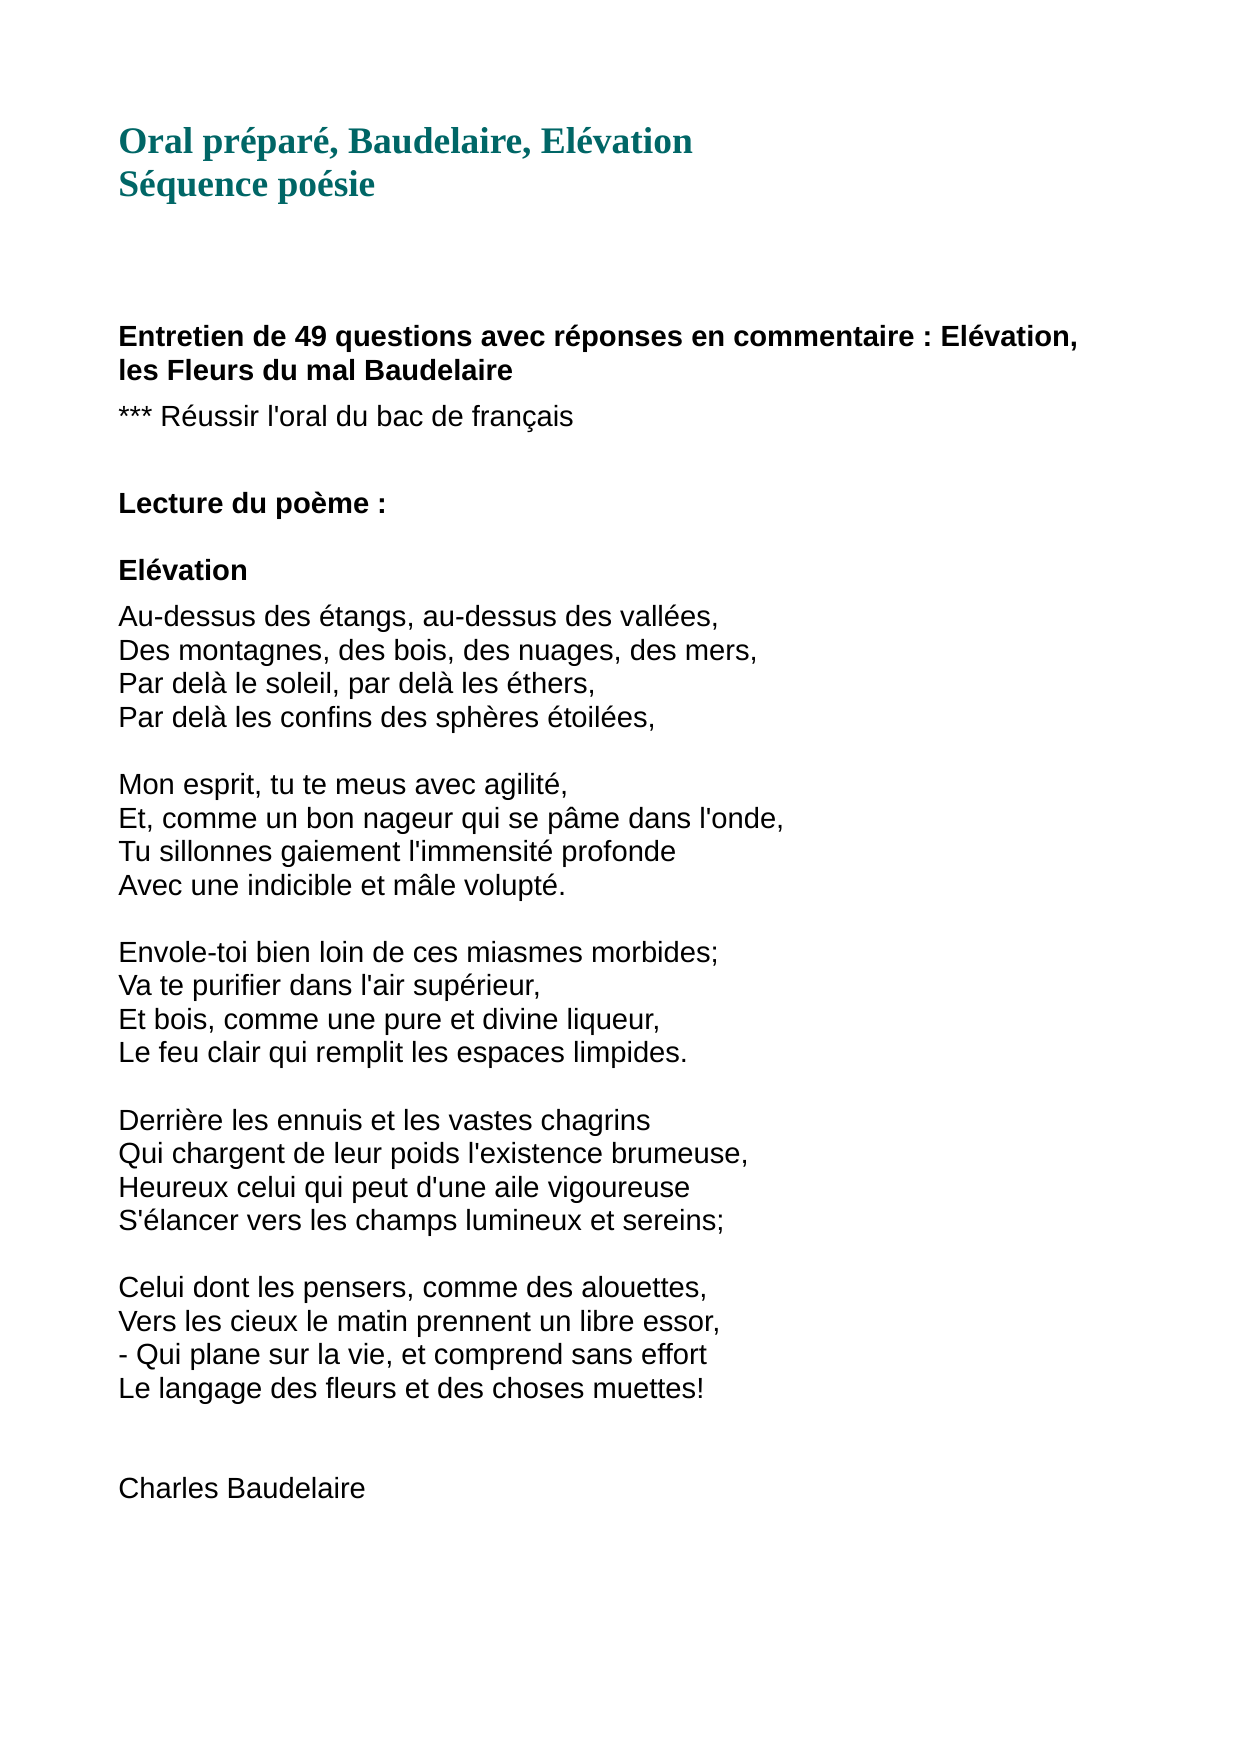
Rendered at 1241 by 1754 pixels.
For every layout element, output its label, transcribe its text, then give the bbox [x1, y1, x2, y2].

text Au-dessus des étangs, au-dessus des vallées, Des montagnes, des bois, des nuages, des mers, Par delà le soleil, par delà les éthers, Par delà les confins des sphères étoilées, Mon esprit, tu te meus avec agilité, Et, comme un bon nageur qui se pâme dans l'onde, Tu sillonnes gaiement l'immensité profonde Avec une indicible et mâle volupté. Envole-toi bien loin de ces miasmes morbides; Va te purifier dans l'air supérieur, Et bois, comme une pure et divine liqueur, Le feu clair qui remplit les espaces limpides. Derrière les ennuis et les vastes chagrins Qui chargent de leur poids l'existence brumeuse, Heureux celui qui peut d'une aile vigoureuse S'élancer vers les champs lumineux et sereins; Celui dont les pensers, comme des alouettes, Vers les cieux le matin prennent un libre essor, - Qui plane sur la vie, et comprend sans effort Le langage des fleurs et des choses muettes! Charles Baudelaire [118, 599, 1122, 1505]
text Séquence poésie [118, 161, 1122, 204]
text Entretien de 49 questions avec réponses en commentaire : Elévation, les Fleurs du mal Baudelaire [118, 319, 1122, 386]
text Oral préparé, Baudelaire, Elévation [118, 118, 1122, 161]
text *** Réussir l'oral du bac de français [118, 399, 1122, 432]
text Lecture du poème : Elévation [118, 486, 1122, 587]
